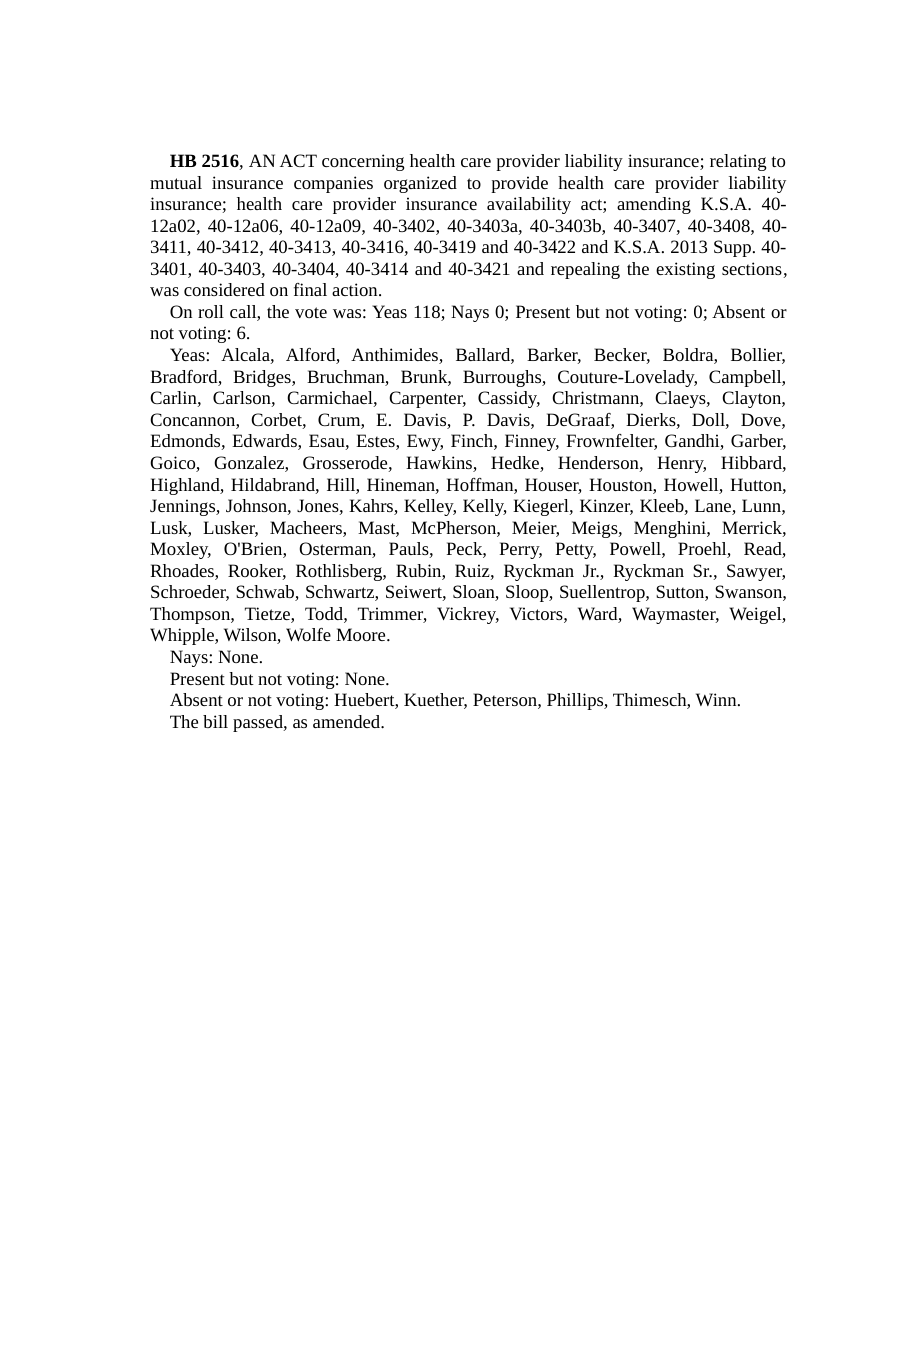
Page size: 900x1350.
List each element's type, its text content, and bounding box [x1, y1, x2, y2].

text Yeas: Alcala, Alford, Anthimides, Ballard, Barker, Becker, Boldra, Bollier, Bradford, Bridges, Bruchman, Brunk, Burroughs, Couture-Lovelady, Campbell, Carlin, Carlson, Carmichael, Carpenter, Cassidy, Christmann, Claeys, Clayton, Concannon, Corbet, Crum, E. Davis, P. Davis, DeGraaf, Dierks, Doll, Dove, Edmonds, Edwards, Esau, Estes, Ewy, Finch, Finney, Frownfelter, Gandhi, Garber, Goico, Gonzalez, Grosserode, Hawkins, Hedke, Henderson, Henry, Hibbard, Highland, Hildabrand, Hill, Hineman, Hoffman, Houser, Houston, Howell, Hutton, Jennings, Johnson, Jones, Kahrs, Kelley, Kelly, Kiegerl, Kinzer, Kleeb, Lane, Lunn, Lusk, Lusker, Macheers, Mast, McPherson, Meier, Meigs, Menghini, Merrick, Moxley, O'Brien, Osterman, Pauls, Peck, Perry, Petty, Powell, Proehl, Read, Rhoades, Rooker, Rothlisberg, Rubin, Ruiz, Ryckman Jr., Ryckman Sr., Sawyer, Schroeder, Schwab, Schwartz, Seiwert, Sloan, Sloop, Suellentrop, Sutton, Swanson, Thompson, Tietze, Todd, Trimmer, Vickrey, Victors, Ward, Waymaster, Weigel, Whipple, Wilson, Wolfe Moore. [150, 344, 787, 646]
text The bill passed, as amended. [150, 711, 787, 732]
text Present but not voting: None. [150, 667, 787, 689]
text Absent or not voting: Huebert, Kuether, Peterson, Phillips, Thimesch, Winn. [150, 689, 787, 711]
text HB 2516, AN ACT concerning health care provider liability insurance; relating to mutual insurance companies organized to provide health care provider liability insurance; health care provider insurance availability act; amending K.S.A. 40-12a02, 40-12a06, 40-12a09, 40-3402, 40-3403a, 40-3403b, 40-3407, 40-3408, 40-3411, 40-3412, 40-3413, 40-3416, 40-3419 and 40-3422 and K.S.A. 2013 Supp. 40-3401, 40-3403, 40-3404, 40-3414 and 40-3421 and repealing the existing sections, was considered on final action. [150, 150, 787, 301]
text Nays: None. [150, 646, 787, 667]
text On roll call, the vote was: Yeas 118; Nays 0; Present but not voting: 0; Absent or not voting: 6. [150, 301, 787, 344]
